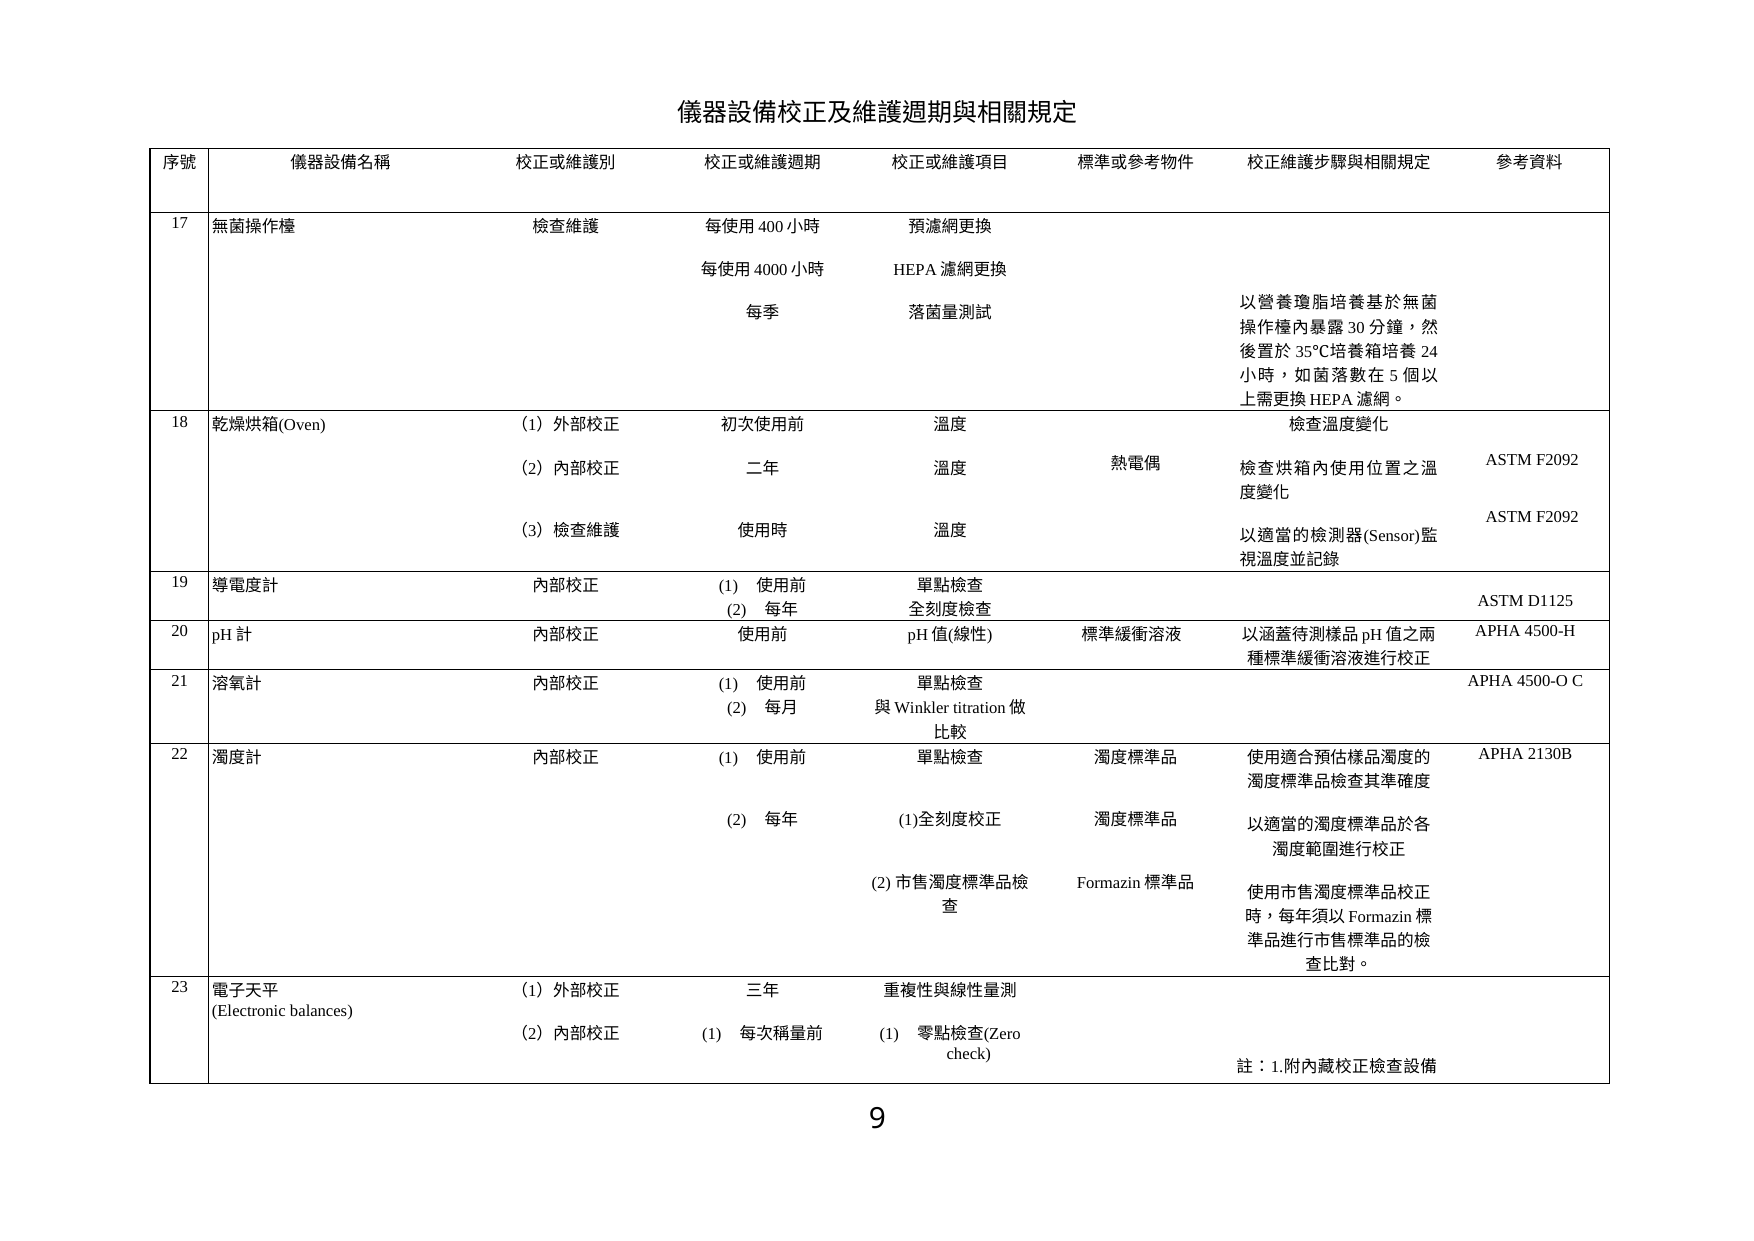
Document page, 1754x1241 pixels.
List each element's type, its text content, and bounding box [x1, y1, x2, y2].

table_cell 無菌操作檯 [209, 213, 472, 410]
table_cell [1034, 213, 1236, 410]
table_cell APHA 4500-O C [1440, 670, 1609, 743]
table_header 校正或維護項目 [865, 149, 1034, 212]
table_cell 檢查溫度變化 檢查烘箱內使用位置之溫度變化 以適當的檢測器(Sensor)監視溫度並記錄 [1236, 411, 1440, 571]
table_header 校正或維護別 [472, 149, 659, 212]
table_cell 使用適合預估樣品濁度的濁度標準品檢查其準確度 以適當的濁度標準品於各濁度範圍進行校正 使用市售濁度標準品校正時，每年須以Formazin標準品進行市售標準品的檢查比對。 [1236, 744, 1440, 976]
table_cell 導電度計 [209, 572, 472, 620]
table_cell APHA 4500-H [1440, 621, 1609, 669]
table_cell APHA 2130B [1440, 744, 1609, 976]
table_cell 註：1.附內藏校正檢查設備 [1236, 977, 1440, 1082]
table_cell 21 [151, 670, 208, 743]
table_cell 使用前 每年 [659, 744, 865, 976]
table_cell 內部校正 [472, 744, 659, 976]
table_cell 濁度標準品 濁度標準品 Formazin標準品 [1034, 744, 1236, 976]
table_cell [1034, 572, 1236, 620]
table_cell ASTM D1125 [1440, 572, 1609, 620]
table_header 校正維護步驟與相關規定 [1236, 149, 1440, 212]
table_cell pH值(線性) [865, 621, 1034, 669]
table_cell 每使用400小時 每使用4000小時 每季 [659, 213, 865, 410]
table_cell 預濾網更換 HEPA濾網更換 落菌量測試 [865, 213, 1034, 410]
table_cell 使用前 每月 [659, 670, 865, 743]
table_cell 熱電偶 [1034, 411, 1236, 571]
table_header 校正或維護週期 [659, 149, 865, 212]
table_cell 檢查維護 [472, 213, 659, 410]
table_cell pH計 [209, 621, 472, 669]
table_cell （1）外部校正 （2）內部校正 [472, 977, 659, 1082]
table_cell 內部校正 [472, 621, 659, 669]
table_cell [1440, 213, 1609, 410]
table_cell 以營養瓊脂培養基於無菌操作檯內暴露30分鐘，然後置於35℃培養箱培養24小時，如菌落數在5個以上需更換HEPA濾網。 [1236, 213, 1440, 410]
table_cell 重複性與線性量測 零點檢查(Zero check) 刻度校正(One point check ) [865, 977, 1034, 1082]
table_cell ASTM F2092 ASTM F2092 [1440, 411, 1609, 571]
table_cell 22 [151, 744, 208, 976]
table_cell 20 [151, 621, 208, 669]
table_header 序號 [151, 149, 208, 212]
table_cell 23 [151, 977, 208, 1082]
table_cell 以涵蓋待測樣品pH值之兩種標準緩衝溶液進行校正 [1236, 621, 1440, 669]
table_cell 乾燥烘箱(Oven) [209, 411, 472, 571]
table_cell [1034, 977, 1236, 1082]
table_cell 內部校正 [472, 572, 659, 620]
table_cell 標準緩衝溶液 [1034, 621, 1236, 669]
table_cell 17 [151, 213, 208, 410]
table_cell （1）外部校正 （2）內部校正 （3）檢查維護 [472, 411, 659, 571]
table_cell [1236, 670, 1440, 743]
table_cell 電子天平 (Electronic balances) [209, 977, 472, 1082]
table_cell [1440, 977, 1609, 1082]
table_cell 使用前 每年 [659, 572, 865, 620]
table_cell 單點檢查 (1)全刻度校正 (2) 市售濁度標準品檢查 [865, 744, 1034, 976]
table_header 參考資料 [1440, 149, 1609, 212]
table_cell 內部校正 [472, 670, 659, 743]
table_cell 使用前 [659, 621, 865, 669]
table_cell 初次使用前 二年 使用時 [659, 411, 865, 571]
table_cell 溶氧計 [209, 670, 472, 743]
table_cell 單點檢查 與Winkler titration做比較 [865, 670, 1034, 743]
table_cell 濁度計 [209, 744, 472, 976]
table_cell 三年 每次稱量前 一個月 [659, 977, 865, 1082]
table_header 儀器設備名稱 [209, 149, 472, 212]
text 儀器設備校正及維護週期與相關規定 [150, 93, 1604, 129]
table_cell 18 [151, 411, 208, 571]
table_header 標準或參考物件 [1034, 149, 1236, 212]
table_cell 溫度 溫度 溫度 [865, 411, 1034, 571]
table_cell [1034, 670, 1236, 743]
table_cell 單點檢查 全刻度檢查 [865, 572, 1034, 620]
table_cell [1236, 572, 1440, 620]
table_cell 19 [151, 572, 208, 620]
